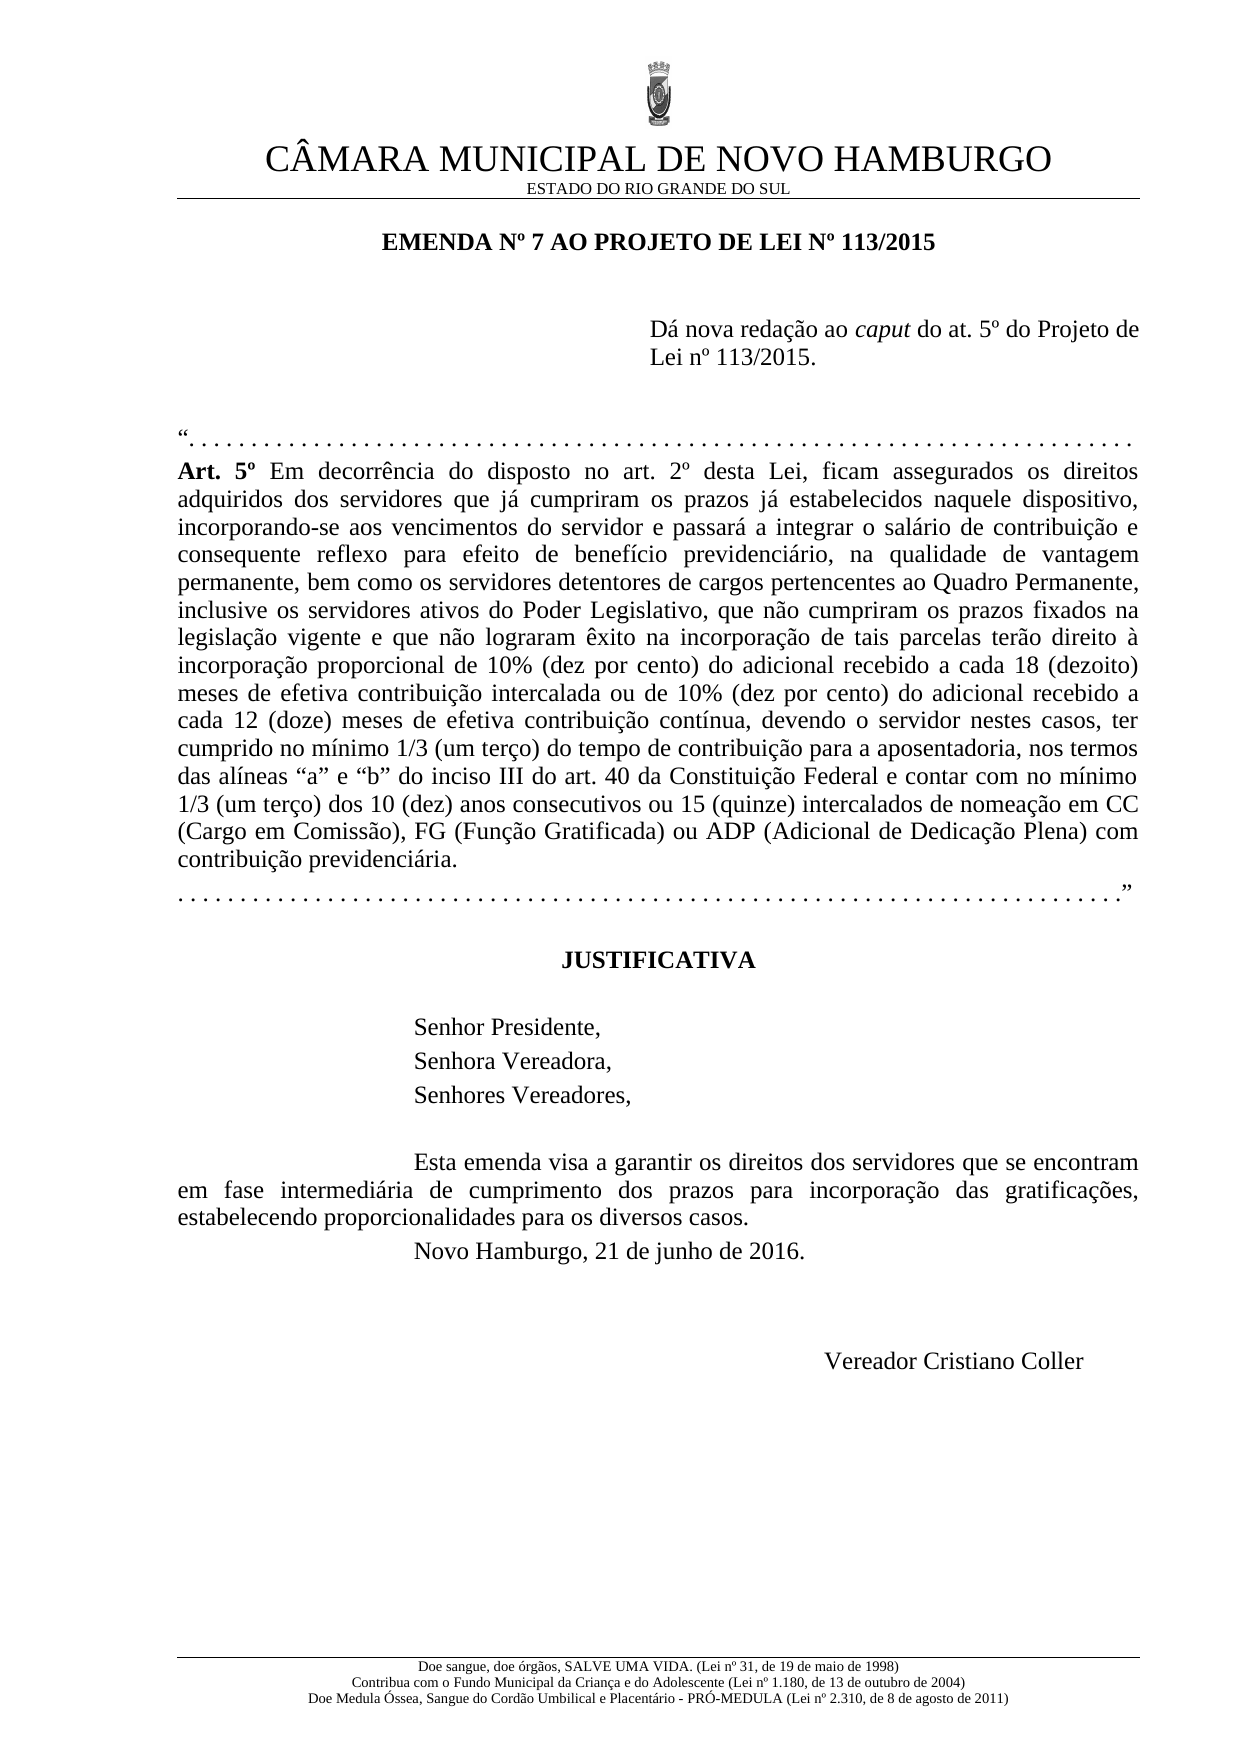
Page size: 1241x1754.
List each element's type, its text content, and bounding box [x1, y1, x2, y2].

text Esta emenda visa a garantir os direitos dos servidores que se encontram em fase intermediária de cumprimento dos prazos para incorporação das gratificações, estabelecendo proporcionalidades para os diversos casos. [177, 1148, 1140, 1231]
text . . . . . . . . . . . . . . . . . . . . . . . . . . . . . . . . . . . . . . . . . . . . . . . . . . . . . . . . . . . . . . . . . . . . . . . . . . . .” [177, 879, 1140, 907]
text Art. 5º Em decorrência do disposto no art. 2º desta Lei, ficam assegurados os direitos adquiridos dos servidores que já cumpriram os prazos já estabelecidos naquele dispositivo, incorporando-se aos vencimentos do servidor e passará a integrar o salário de contribuição e consequente reflexo para efeito de benefício previdenciário, na qualidade de vantagem permanente, bem como os servidores detentores de cargos pertencentes ao Quadro Permanente, inclusive os servidores ativos do Poder Legislativo, que não cumpriram os prazos fixados na legislação vigente e que não lograram êxito na incorporação de tais parcelas terão direito à incorporação proporcional de 10% (dez por cento) do adicional recebido a cada 18 (dezoito) meses de efetiva contribuição intercalada ou de 10% (dez por cento) do adicional recebido a cada 12 (doze) meses de efetiva contribuição contínua, devendo o servidor nestes casos, ter cumprido no mínimo 1/3 (um terço) do tempo de contribuição para a aposentadoria, nos termos das alíneas “a” e “b” do inciso III do art. 40 da Constituição Federal e contar com no mínimo 1/3 (um terço) dos 10 (dez) anos consecutivos ou 15 (quinze) intercalados de nomeação em CC (Cargo em Comissão), FG (Função Gratificada) ou ADP (Adicional de Dedicação Plena) com contribuição previdenciária. [177, 457, 1140, 873]
text EMENDA Nº 7 AO PROJETO DE LEI Nº 113/2015 [177, 228, 1140, 256]
text Novo Hamburgo, 21 de junho de 2016. [177, 1237, 1140, 1265]
text Dá nova redação ao caput do at. 5º do Projeto de Lei nº 113/2015. [649, 315, 1140, 371]
text Vereador Cristiano Coller [768, 1347, 1140, 1375]
text Senhor Presidente, [177, 1013, 1140, 1041]
text JUSTIFICATIVA [177, 946, 1140, 974]
text Senhora Vereadora, [177, 1047, 1140, 1075]
text “. . . . . . . . . . . . . . . . . . . . . . . . . . . . . . . . . . . . . . . . . . . . . . . . . . . . . . . . . . . . . . . . . . . . . . . . . . . . [177, 424, 1140, 451]
text Senhores Vereadores, [177, 1081, 1140, 1108]
